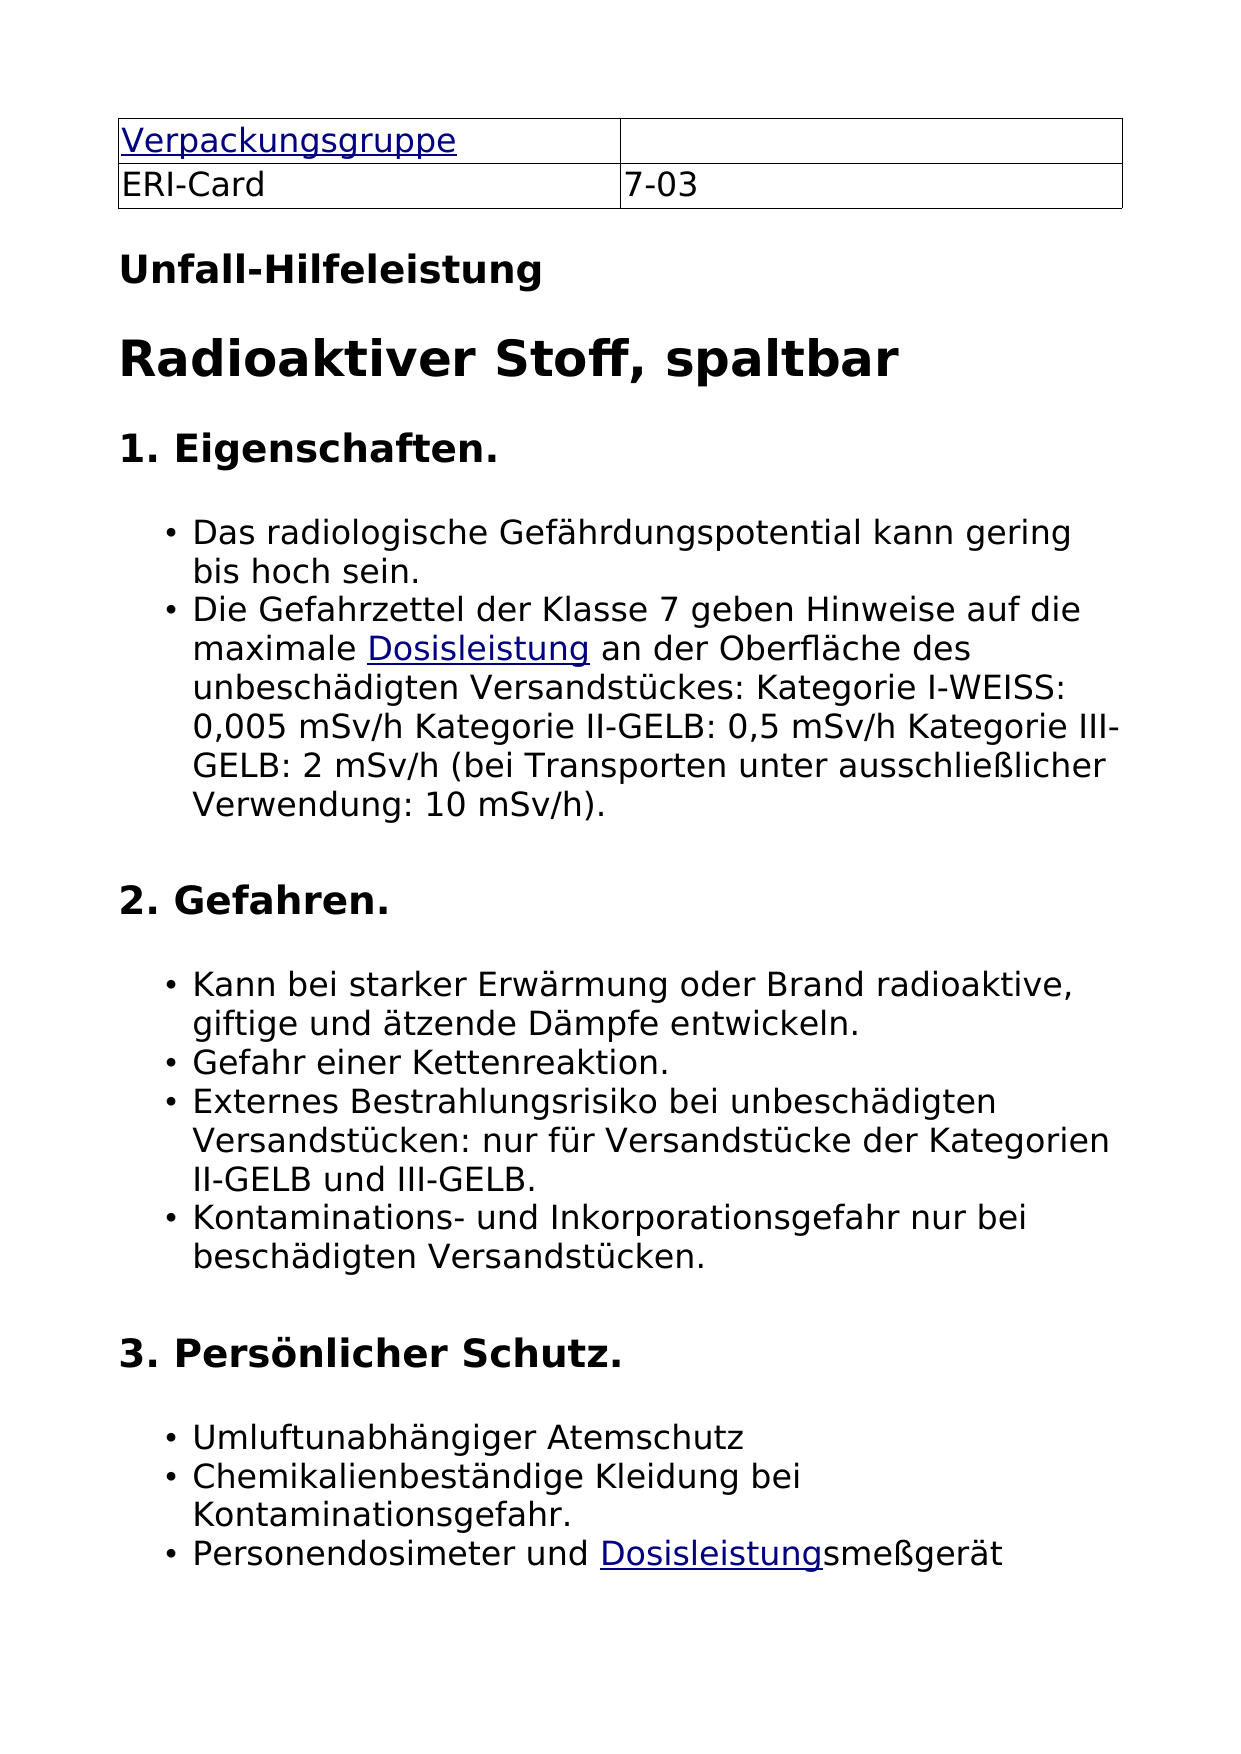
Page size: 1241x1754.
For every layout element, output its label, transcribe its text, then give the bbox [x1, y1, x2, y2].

list Gefahr einer Kettenreaktion. [177, 1043, 1122, 1082]
subtitle 3. Persönlicher Schutz. [118, 1331, 1122, 1376]
list Die Gefahrzettel der Klasse 7 geben Hinweise auf die maximale Dosisleistung an der Oberfläche des unbeschädigten Versandstückes: Kategorie I-WEISS: 0,005 mSv/h Kategorie II-GELB: 0,5 mSv/h Kategorie III-GELB: 2 mSv/h (bei Transporten unter ausschließlicher Verwendung: 10 mSv/h). [177, 591, 1122, 824]
list Externes Bestrahlungsrisiko bei unbeschädigten Versandstücken: nur für Versandstücke der Kategorien II-GELB und III-GELB. [177, 1082, 1122, 1199]
subtitle 1. Eigenschaften. [118, 426, 1122, 471]
table_cell ERI-Card [119, 164, 620, 208]
subtitle Radioaktiver Stoff, spaltbar [118, 330, 1122, 388]
list Personendosimeter und Dosisleistungsmeßgerät [177, 1535, 1122, 1574]
list Das radiologische Gefährdungspotential kann gering bis hoch sein. [177, 513, 1122, 591]
table_cell Verpackungsgruppe [119, 119, 620, 163]
list Umluftunabhängiger Atemschutz [177, 1418, 1122, 1457]
subtitle Unfall-Hilfeleistung [118, 248, 1122, 293]
table_cell 7-03 [621, 164, 1122, 208]
list Chemikalienbeständige Kleidung bei Kontaminationsgefahr. [177, 1457, 1122, 1535]
table_cell [621, 119, 1122, 163]
subtitle 2. Gefahren. [118, 878, 1122, 924]
list Kann bei starker Erwärmung oder Brand radioaktive, giftige und ätzende Dämpfe entwickeln. [177, 966, 1122, 1043]
list Kontaminations- und Inkorporationsgefahr nur bei beschädigten Versandstücken. [177, 1199, 1122, 1277]
